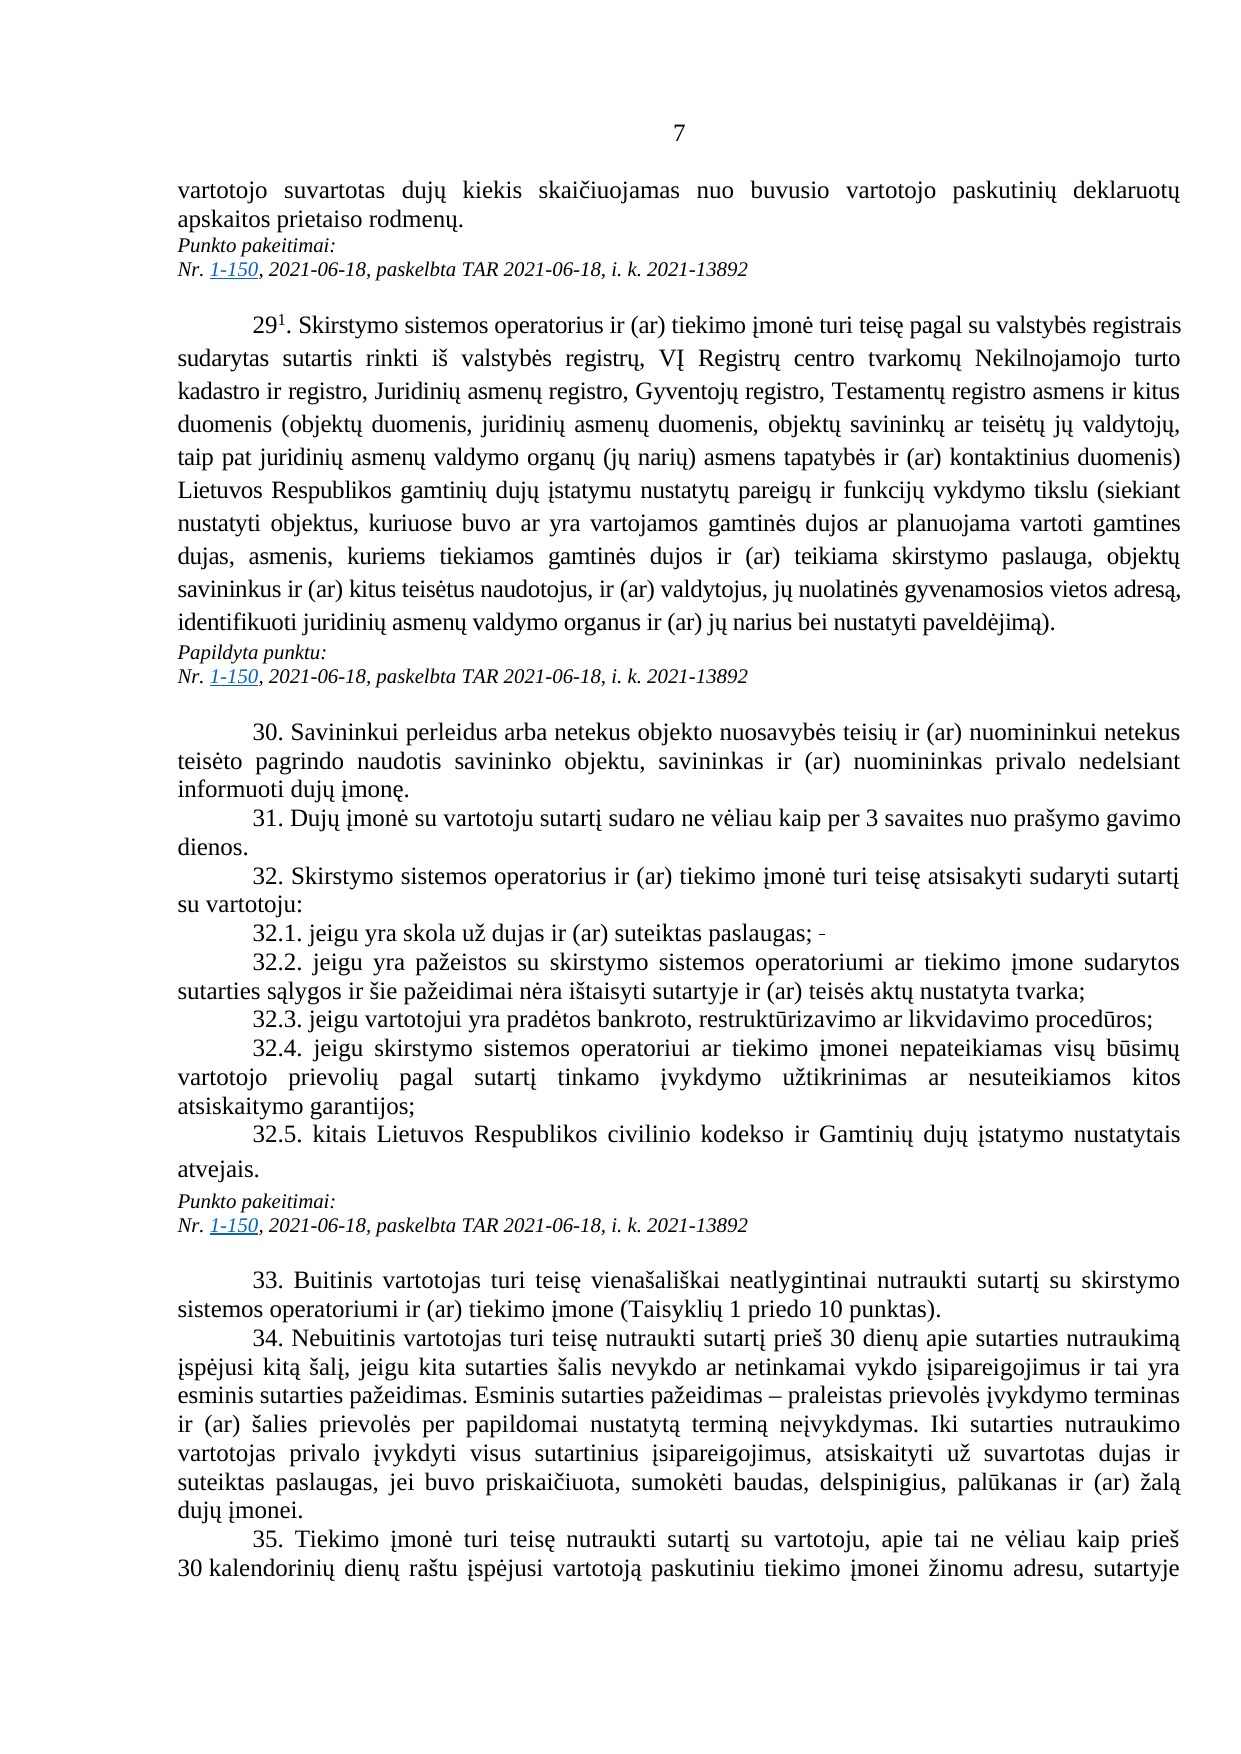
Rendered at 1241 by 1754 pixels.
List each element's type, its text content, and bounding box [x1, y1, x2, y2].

text 31. Dujų įmonė su vartotoju sutartį sudaro ne vėliau kaip per 3 savaites nuo prašymo gavimo dienos. [177, 803, 1181, 861]
text vartotojo suvartotas dujų kiekis skaičiuojamas nuo buvusio vartotojo paskutinių deklaruotų apskaitos prietaiso rodmenų. [177, 176, 1181, 233]
text 32.5. kitais Lietuvos Respublikos civilinio kodekso ir Gamtinių dujų įstatymo nustatytais atvejais. [177, 1119, 1181, 1183]
text 32. Skirstymo sistemos operatorius ir (ar) tiekimo įmonė turi teisę atsisakyti sudaryti sutartį su vartotoju: [177, 861, 1181, 918]
text 34. Nebuitinis vartotojas turi teisę nutraukti sutartį prieš 30 dienų apie sutarties nutraukimą įspėjusi kitą šalį, jeigu kita sutarties šalis nevykdo ar netinkamai vykdo įsipareigojimus ir tai yra esminis sutarties pažeidimas. Esminis sutarties pažeidimas – praleistas prievolės įvykdymo terminas ir (ar) šalies prievolės per papildomai nustatytą terminą neįvykdymas. Iki sutarties nutraukimo vartotojas privalo įvykdyti visus sutartinius įsipareigojimus, atsiskaityti už suvartotas dujas ir suteiktas paslaugas, jei buvo priskaičiuota, sumokėti baudas, delspinigius, palūkanas ir (ar) žalą dujų įmonei. [177, 1323, 1181, 1524]
text 291. Skirstymo sistemos operatorius ir (ar) tiekimo įmonė turi teisę pagal su valstybės registrais sudarytas sutartis rinkti iš valstybės registrų, VĮ Registrų centro tvarkomų Nekilnojamojo turto kadastro ir registro, Juridinių asmenų registro, Gyventojų registro, Testamentų registro asmens ir kitus duomenis (objektų duomenis, juridinių asmenų duomenis, objektų savininkų ar teisėtų jų valdytojų, taip pat juridinių asmenų valdymo organų (jų narių) asmens tapatybės ir (ar) kontaktinius duomenis) Lietuvos Respublikos gamtinių dujų įstatymu nustatytų pareigų ir funkcijų vykdymo tikslu (siekiant nustatyti objektus, kuriuose buvo ar yra vartojamos gamtinės dujos ar planuojama vartoti gamtines dujas, asmenis, kuriems tiekiamos gamtinės dujos ir (ar) teikiama skirstymo paslauga, objektų savininkus ir (ar) kitus teisėtus naudotojus, ir (ar) valdytojus, jų nuolatinės gyvenamosios vietos adresą, identifikuoti juridinių asmenų valdymo organus ir (ar) jų narius bei nustatyti paveldėjimą). [177, 310, 1181, 636]
text Punkto pakeitimai: [177, 233, 1181, 257]
text 30. Savininkui perleidus arba netekus objekto nuosavybės teisių ir (ar) nuomininkui netekus teisėto pagrindo naudotis savininko objektu, savininkas ir (ar) nuomininkas privalo nedelsiant informuoti dujų įmonę. [177, 717, 1181, 803]
text 32.2. jeigu yra pažeistos su skirstymo sistemos operatoriumi ar tiekimo įmone sudarytos sutarties sąlygos ir šie pažeidimai nėra ištaisyti sutartyje ir (ar) teisės aktų nustatyta tvarka; [177, 947, 1181, 1004]
text 33. Buitinis vartotojas turi teisę vienašališkai neatlygintinai nutraukti sutartį su skirstymo sistemos operatoriumi ir (ar) tiekimo įmone (Taisyklių 1 priedo 10 punktas). [177, 1265, 1181, 1323]
text Nr. 1-150, 2021-06-18, paskelbta TAR 2021-06-18, i. k. 2021-13892 [177, 664, 1181, 688]
text Nr. 1-150, 2021-06-18, paskelbta TAR 2021-06-18, i. k. 2021-13892 [177, 1213, 1181, 1237]
text Punkto pakeitimai: [177, 1188, 1181, 1213]
text 32.1. jeigu yra skola už dujas ir (ar) suteiktas paslaugas; [177, 918, 1181, 947]
text 32.3. jeigu vartotojui yra pradėtos bankroto, restruktūrizavimo ar likvidavimo procedūros; [177, 1004, 1181, 1033]
text Nr. 1-150, 2021-06-18, paskelbta TAR 2021-06-18, i. k. 2021-13892 [177, 257, 1181, 281]
text 35. Tiekimo įmonė turi teisę nutraukti sutartį su vartotoju, apie tai ne vėliau kaip prieš 30 kalendorinių dienų raštu įspėjusi vartotoją paskutiniu tiekimo įmonei žinomu adresu, sutartyje [177, 1524, 1181, 1582]
text 32.4. jeigu skirstymo sistemos operatoriui ar tiekimo įmonei nepateikiamas visų būsimų vartotojo prievolių pagal sutartį tinkamo įvykdymo užtikrinimas ar nesuteikiamos kitos atsiskaitymo garantijos; [177, 1033, 1181, 1119]
text Papildyta punktu: [177, 640, 1181, 664]
